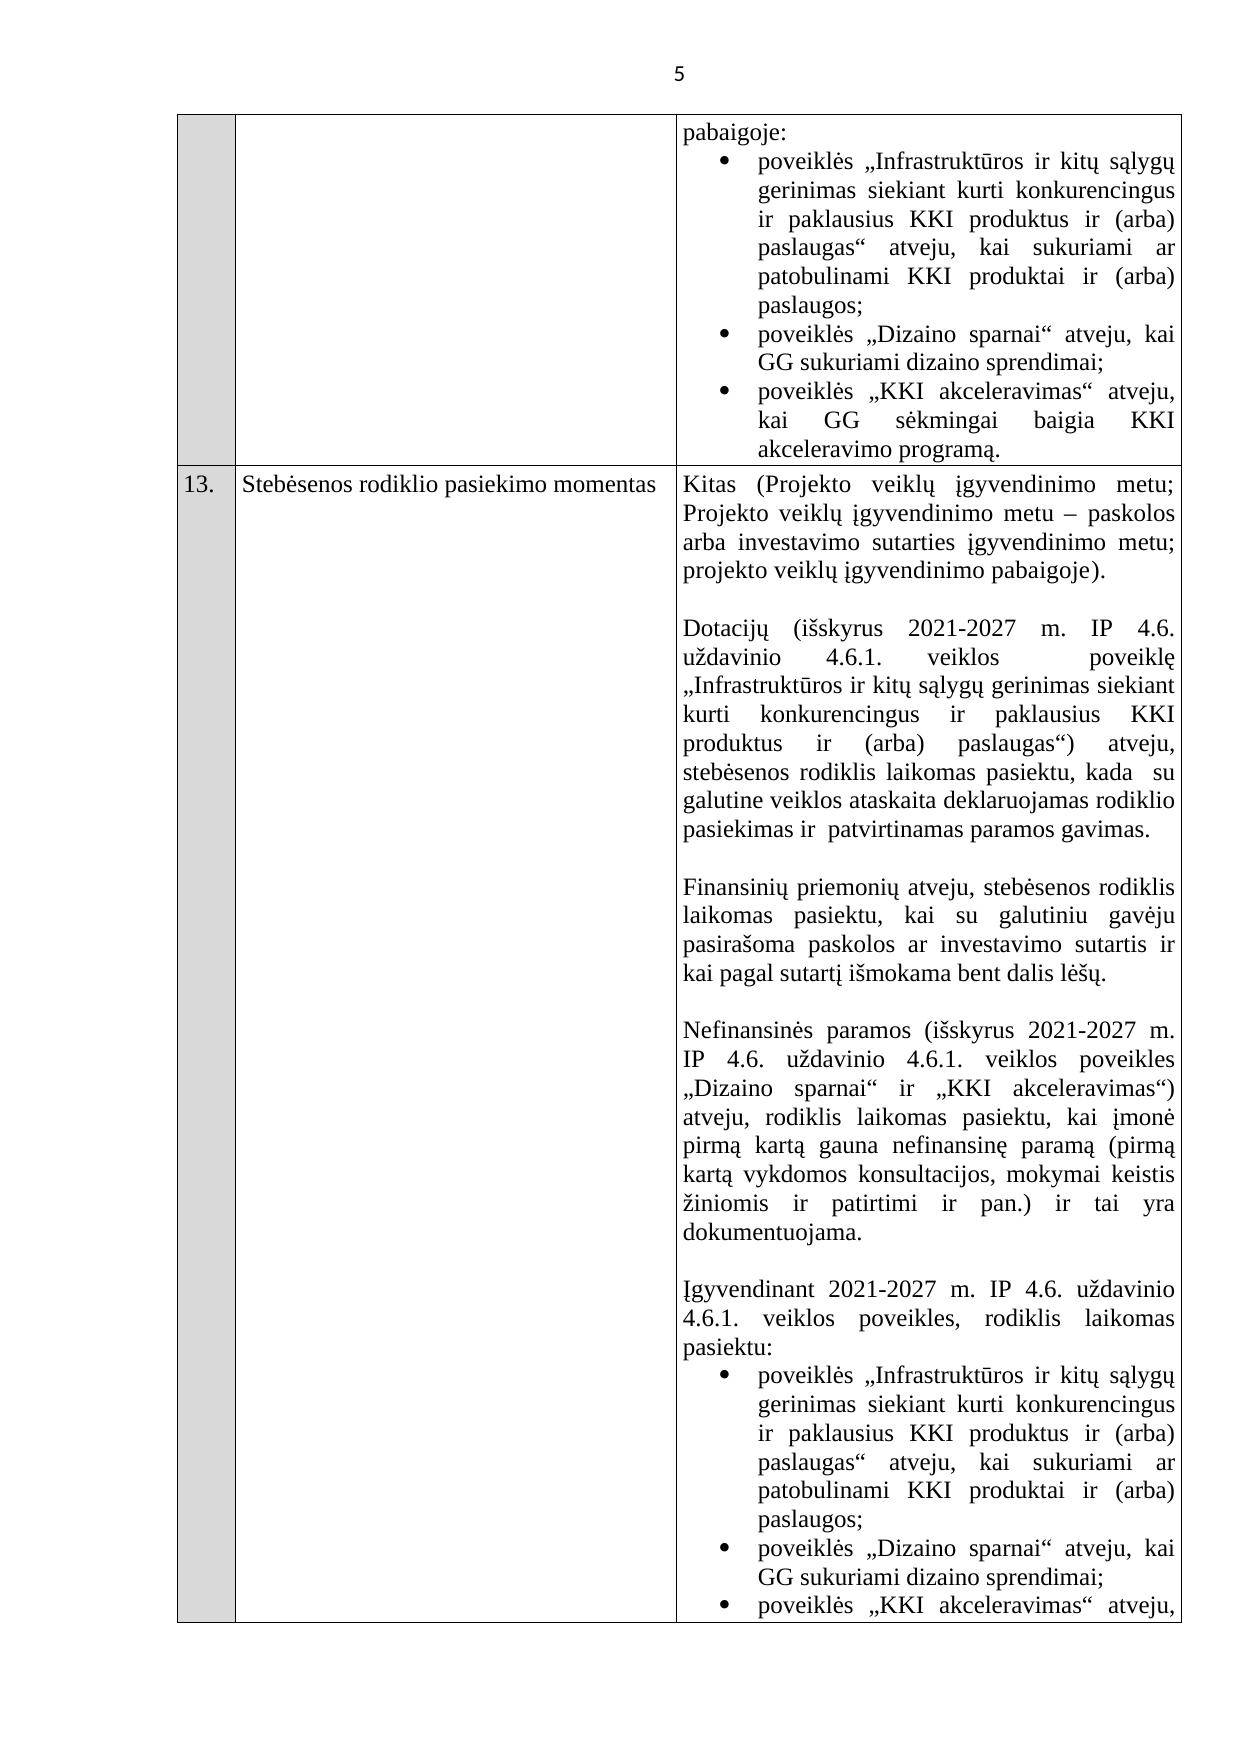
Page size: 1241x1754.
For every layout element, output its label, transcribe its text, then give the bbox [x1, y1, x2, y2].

table_cell [236, 115, 676, 465]
table_cell pabaigoje:  poveiklės „Infrastruktūros ir kitų sąlygų gerinimas siekiant kurti konkurencingus ir paklausius KKI produktus ir (arba) paslaugas“ atveju, kai sukuriami ar patobulinami KKI produktai ir (arba) paslaugos;  poveiklės „Dizaino sparnai“ atveju, kai GG sukuriami dizaino sprendimai;  poveiklės „KKI akceleravimas“ atveju, kai GG sėkmingai baigia KKI akceleravimo programą. [677, 115, 1181, 465]
table_cell Kitas (Projekto veiklų įgyvendinimo metu; Projekto veiklų įgyvendinimo metu – paskolos arba investavimo sutarties įgyvendinimo metu; projekto veiklų įgyvendinimo pabaigoje). Dotacijų (išskyrus 2021-2027 m. IP 4.6. uždavinio 4.6.1. veiklos poveiklę „Infrastruktūros ir kitų sąlygų gerinimas siekiant kurti konkurencingus ir paklausius KKI produktus ir (arba) paslaugas“) atveju, stebėsenos rodiklis laikomas pasiektu, kada su galutine veiklos ataskaita deklaruojamas rodiklio pasiekimas ir patvirtinamas paramos gavimas. Finansinių priemonių atveju, stebėsenos rodiklis laikomas pasiektu, kai su galutiniu gavėju pasirašoma paskolos ar investavimo sutartis ir kai pagal sutartį išmokama bent dalis lėšų. Nefinansinės paramos (išskyrus 2021-2027 m. IP 4.6. uždavinio 4.6.1. veiklos poveikles „Dizaino sparnai“ ir „KKI akceleravimas“) atveju, rodiklis laikomas pasiektu, kai įmonė pirmą kartą gauna nefinansinę paramą (pirmą kartą vykdomos konsultacijos, mokymai keistis žiniomis ir patirtimi ir pan.) ir tai yra dokumentuojama. Įgyvendinant 2021-2027 m. IP 4.6. uždavinio 4.6.1. veiklos poveikles, rodiklis laikomas pasiektu:  poveiklės „Infrastruktūros ir kitų sąlygų gerinimas siekiant kurti konkurencingus ir paklausius KKI produktus ir (arba) paslaugas“ atveju, kai sukuriami ar patobulinami KKI produktai ir (arba) paslaugos;  poveiklės „Dizaino sparnai“ atveju, kai GG sukuriami dizaino sprendimai;  poveiklės „KKI akceleravimas“ atveju, [677, 466, 1181, 1622]
table_cell Stebėsenos rodiklio pasiekimo momentas [236, 466, 676, 1622]
table_cell [178, 115, 235, 465]
table_cell 13. [178, 466, 235, 1622]
